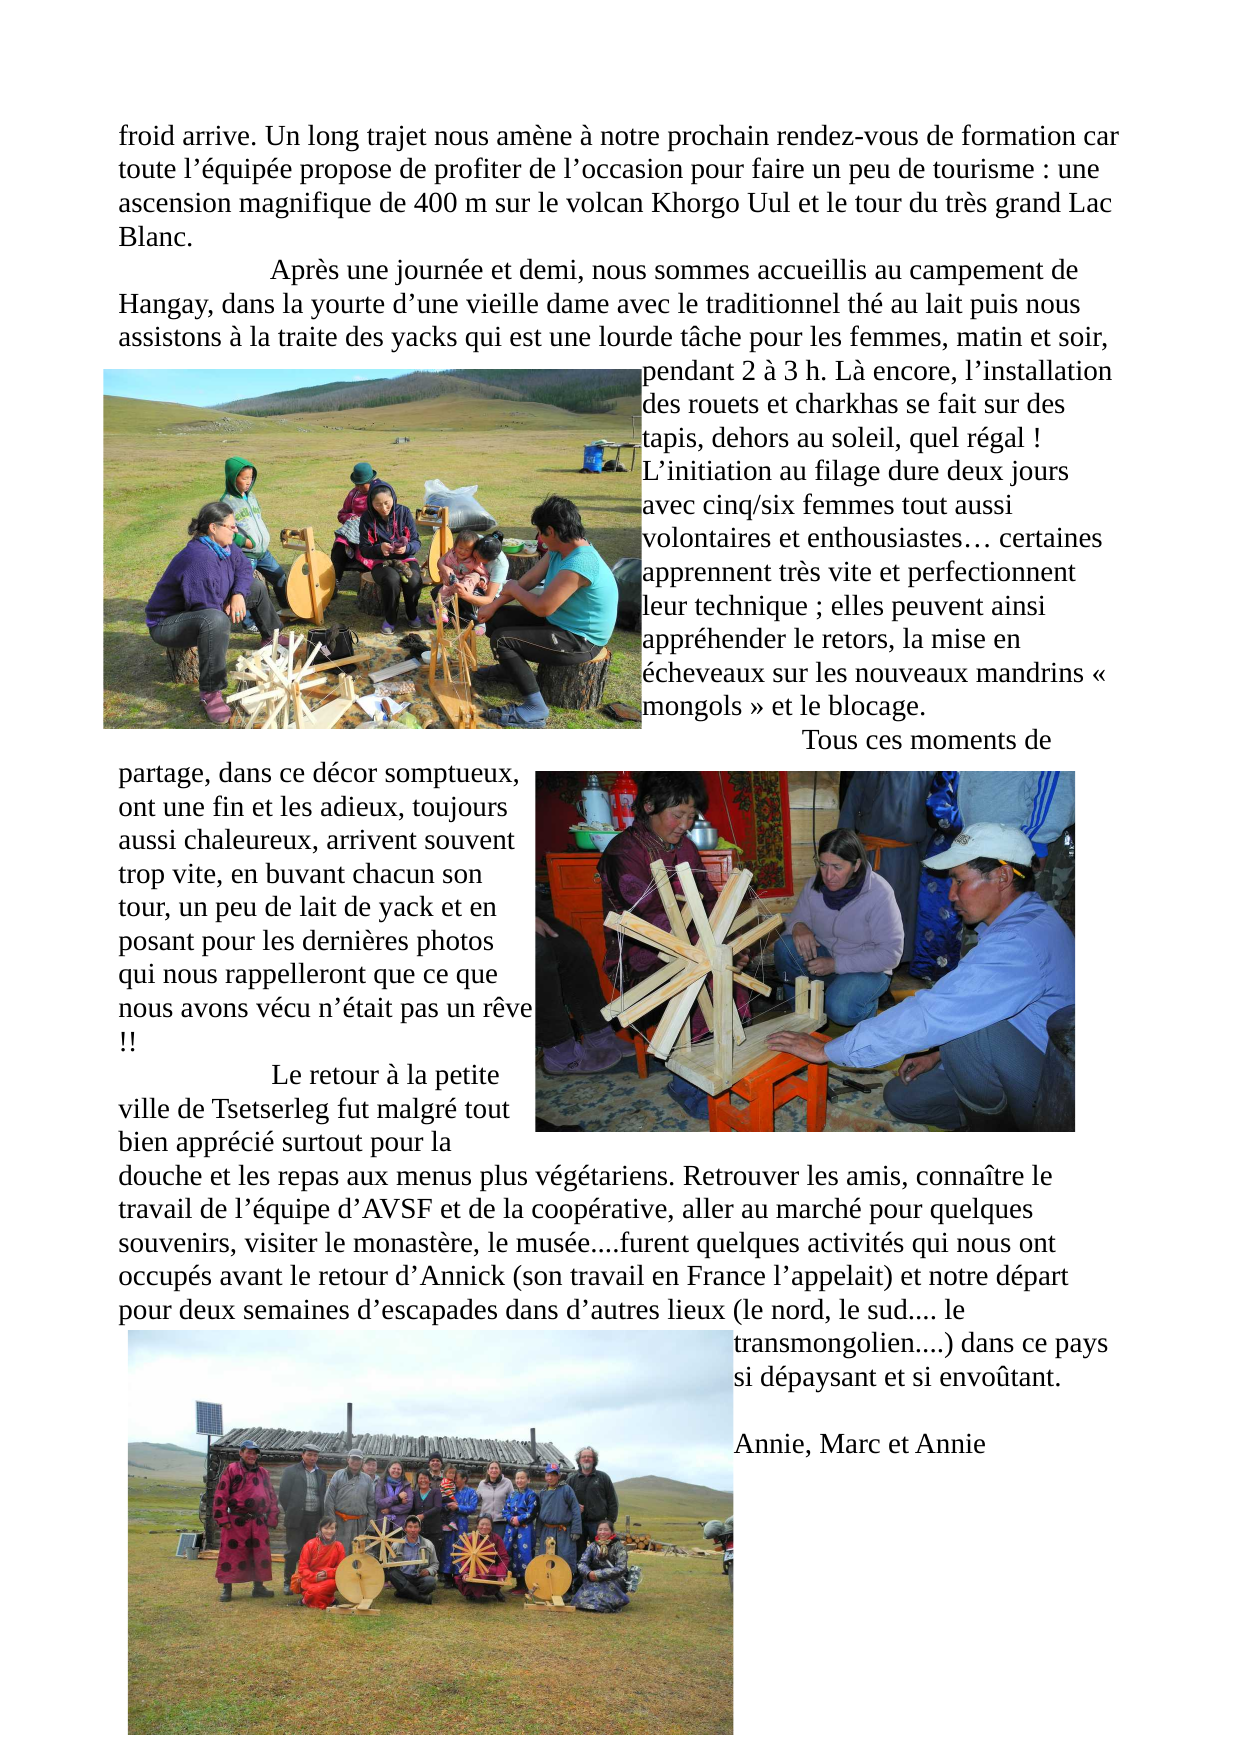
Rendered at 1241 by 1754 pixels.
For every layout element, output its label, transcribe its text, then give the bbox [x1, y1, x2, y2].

picture [535, 771, 1075, 1132]
text froid arrive. Un long trajet nous amène à notre prochain rendez-vous de formation car toute l’équipée propose de profiter de l’occasion pour faire un peu de tourisme : une ascension magnifique de 400 m sur le volcan Khorgo Uul et le tour du très grand Lac Blanc. [118, 118, 1122, 252]
text Tous ces moments de partage, dans ce décor somptueux, ont une fin et les adieux, toujours aussi chaleureux, arrivent souvent trop vite, en buvant chacun son tour, un peu de lait de yack et en posant pour les dernières photos qui nous rappelleront que ce que nous avons vécu n’était pas un rêve !! [118, 722, 1122, 1057]
text Après une journée et demi, nous sommes accueillis au campement de Hangay, dans la yourte d’une vieille dame avec le traditionnel thé au lait puis nous assistons à la traite des yacks qui est une lourde tâche pour les femmes, matin et soir, pendant 2 à 3 h. Là encore, l’installation des rouets et charkhas se fait sur des tapis, dehors au soleil, quel régal ! L’initiation au filage dure deux jours avec cinq/six femmes tout aussi volontaires et enthousiastes… certaines apprennent très vite et perfectionnent leur technique ; elles peuvent ainsi appréhender le retors, la mise en écheveaux sur les nouveaux mandrins « mongols » et le blocage. [118, 252, 1122, 722]
picture [127, 1330, 734, 1735]
text [118, 1393, 127, 1460]
text Le retour à la petite ville de Tsetserleg fut malgré tout bien apprécié surtout pour la douche et les repas aux menus plus végétariens. Retrouver les amis, connaître le travail de l’équipe d’AVSF et de la coopérative, aller au marché pour quelques souvenirs, visiter le monastère, le musée....furent quelques activités qui nous ont occupés avant le retour d’Annick (son travail en France l’appelait) et notre départ pour deux semaines d’escapades dans d’autres lieux (le nord, le sud.... le transmongolien....) dans ce pays si dépaysant et si envoûtant. [118, 1057, 1122, 1393]
picture [103, 369, 642, 729]
text Annie, Marc et Annie [734, 1393, 1122, 1460]
